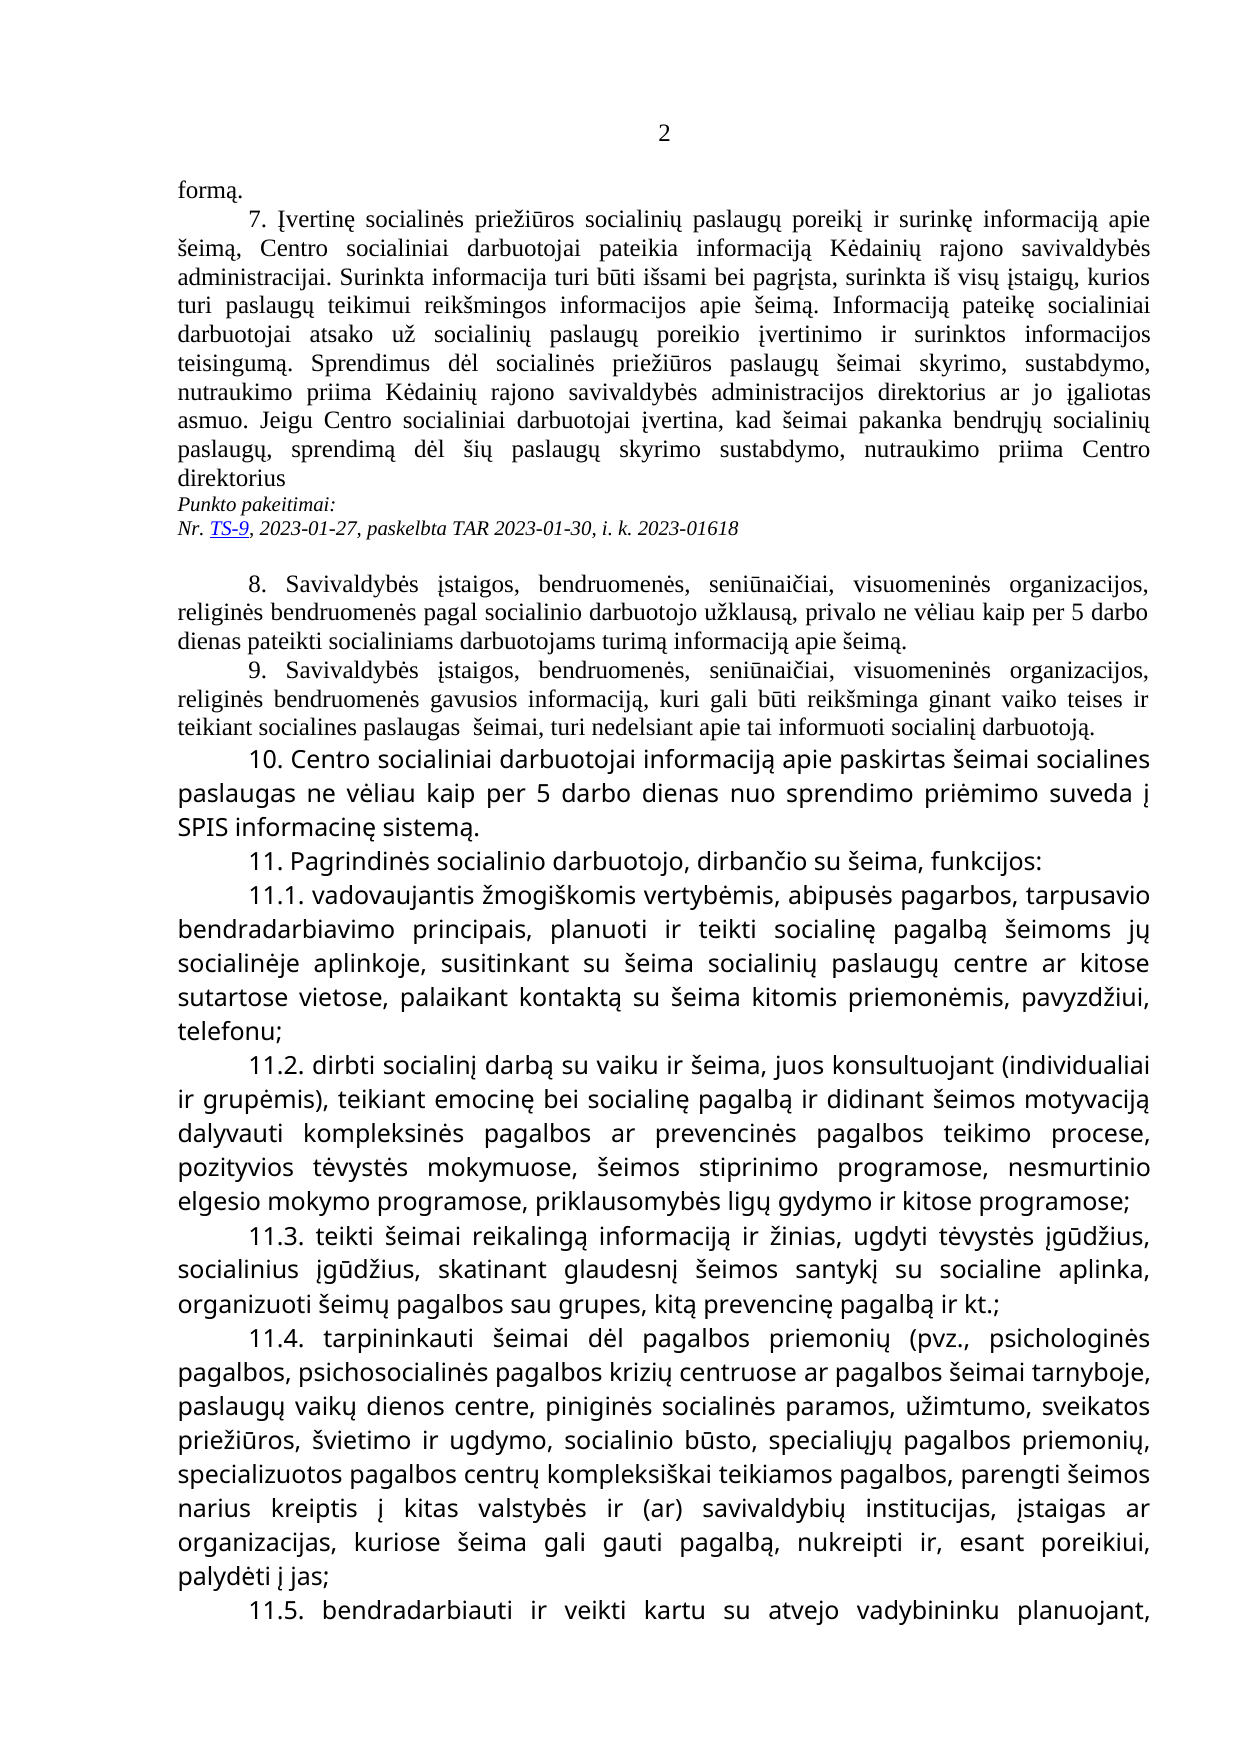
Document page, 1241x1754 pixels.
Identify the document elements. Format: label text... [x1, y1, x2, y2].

text 11.4. tarpininkauti šeimai dėl pagalbos priemonių (pvz., psichologinės pagalbos, psichosocialinės pagalbos krizių centruose ar pagalbos šeimai tarnyboje, paslaugų vaikų dienos centre, piniginės socialinės paramos, užimtumo, sveikatos priežiūros, švietimo ir ugdymo, socialinio būsto, specialiųjų pagalbos priemonių, specializuotos pagalbos centrų kompleksiškai teikiamos pagalbos, parengti šeimos narius kreiptis į kitas valstybės ir (ar) savivaldybių institucijas, įstaigas ar organizacijas, kuriose šeima gali gauti pagalbą, nukreipti ir, esant poreikiui, palydėti į jas; [177, 1320, 1152, 1593]
text 9. Savivaldybės įstaigos, bendruomenės, seniūnaičiai, visuomeninės organizacijos, religinės bendruomenės gavusios informaciją, kuri gali būti reikšminga ginant vaiko teises ir teikiant socialines paslaugas šeimai, turi nedelsiant apie tai informuoti socialinį darbuotoją. [177, 655, 1149, 741]
text 11.5. bendradarbiauti ir veikti kartu su atvejo vadybininku planuojant, [177, 1593, 1152, 1627]
text formą. [177, 176, 1152, 204]
text 11.2. dirbti socialinį darbą su vaiku ir šeima, juos konsultuojant (individualiai ir grupėmis), teikiant emocinę bei socialinę pagalbą ir didinant šeimos motyvaciją dalyvauti kompleksinės pagalbos ar prevencinės pagalbos teikimo procese, pozityvios tėvystės mokymuose, šeimos stiprinimo programose, nesmurtinio elgesio mokymo programose, priklausomybės ligų gydymo ir kitose programose; [177, 1048, 1152, 1218]
text 11.1. vadovaujantis žmogiškomis vertybėmis, abipusės pagarbos, tarpusavio bendradarbiavimo principais, planuoti ir teikti socialinę pagalbą šeimoms jų socialinėje aplinkoje, susitinkant su šeima socialinių paslaugų centre ar kitose sutartose vietose, palaikant kontaktą su šeima kitomis priemonėmis, pavyzdžiui, telefonu; [177, 877, 1152, 1048]
text 7. Įvertinę socialinės priežiūros socialinių paslaugų poreikį ir surinkę informaciją apie šeimą, Centro socialiniai darbuotojai pateikia informaciją Kėdainių rajono savivaldybės administracijai. Surinkta informacija turi būti išsami bei pagrįsta, surinkta iš visų įstaigų, kurios turi paslaugų teikimui reikšmingos informacijos apie šeimą. Informaciją pateikę socialiniai darbuotojai atsako už socialinių paslaugų poreikio įvertinimo ir surinktos informacijos teisingumą. Sprendimus dėl socialinės priežiūros paslaugų šeimai skyrimo, sustabdymo, nutraukimo priima Kėdainių rajono savivaldybės administracijos direktorius ar jo įgaliotas asmuo. Jeigu Centro socialiniai darbuotojai įvertina, kad šeimai pakanka bendrųjų socialinių paslaugų, sprendimą dėl šių paslaugų skyrimo sustabdymo, nutraukimo priima Centro direktorius [177, 204, 1152, 492]
text Nr. TS-9, 2023-01-27, paskelbta TAR 2023-01-30, i. k. 2023-01618 [177, 516, 1152, 540]
text Punkto pakeitimai: [177, 492, 1152, 516]
text 11. Pagrindinės socialinio darbuotojo, dirbančio su šeima, funkcijos: [177, 843, 1152, 877]
text 11.3. teikti šeimai reikalingą informaciją ir žinias, ugdyti tėvystės įgūdžius, socialinius įgūdžius, skatinant glaudesnį šeimos santykį su socialine aplinka, organizuoti šeimų pagalbos sau grupes, kitą prevencinę pagalbą ir kt.; [177, 1218, 1152, 1320]
text 10. Centro socialiniai darbuotojai informaciją apie paskirtas šeimai socialines paslaugas ne vėliau kaip per 5 darbo dienas nuo sprendimo priėmimo suveda į SPIS informacinę sistemą. [177, 741, 1152, 843]
text 8. Savivaldybės įstaigos, bendruomenės, seniūnaičiai, visuomeninės organizacijos, religinės bendruomenės pagal socialinio darbuotojo užklausą, privalo ne vėliau kaip per 5 darbo dienas pateikti socialiniams darbuotojams turimą informaciją apie šeimą. [177, 569, 1149, 655]
